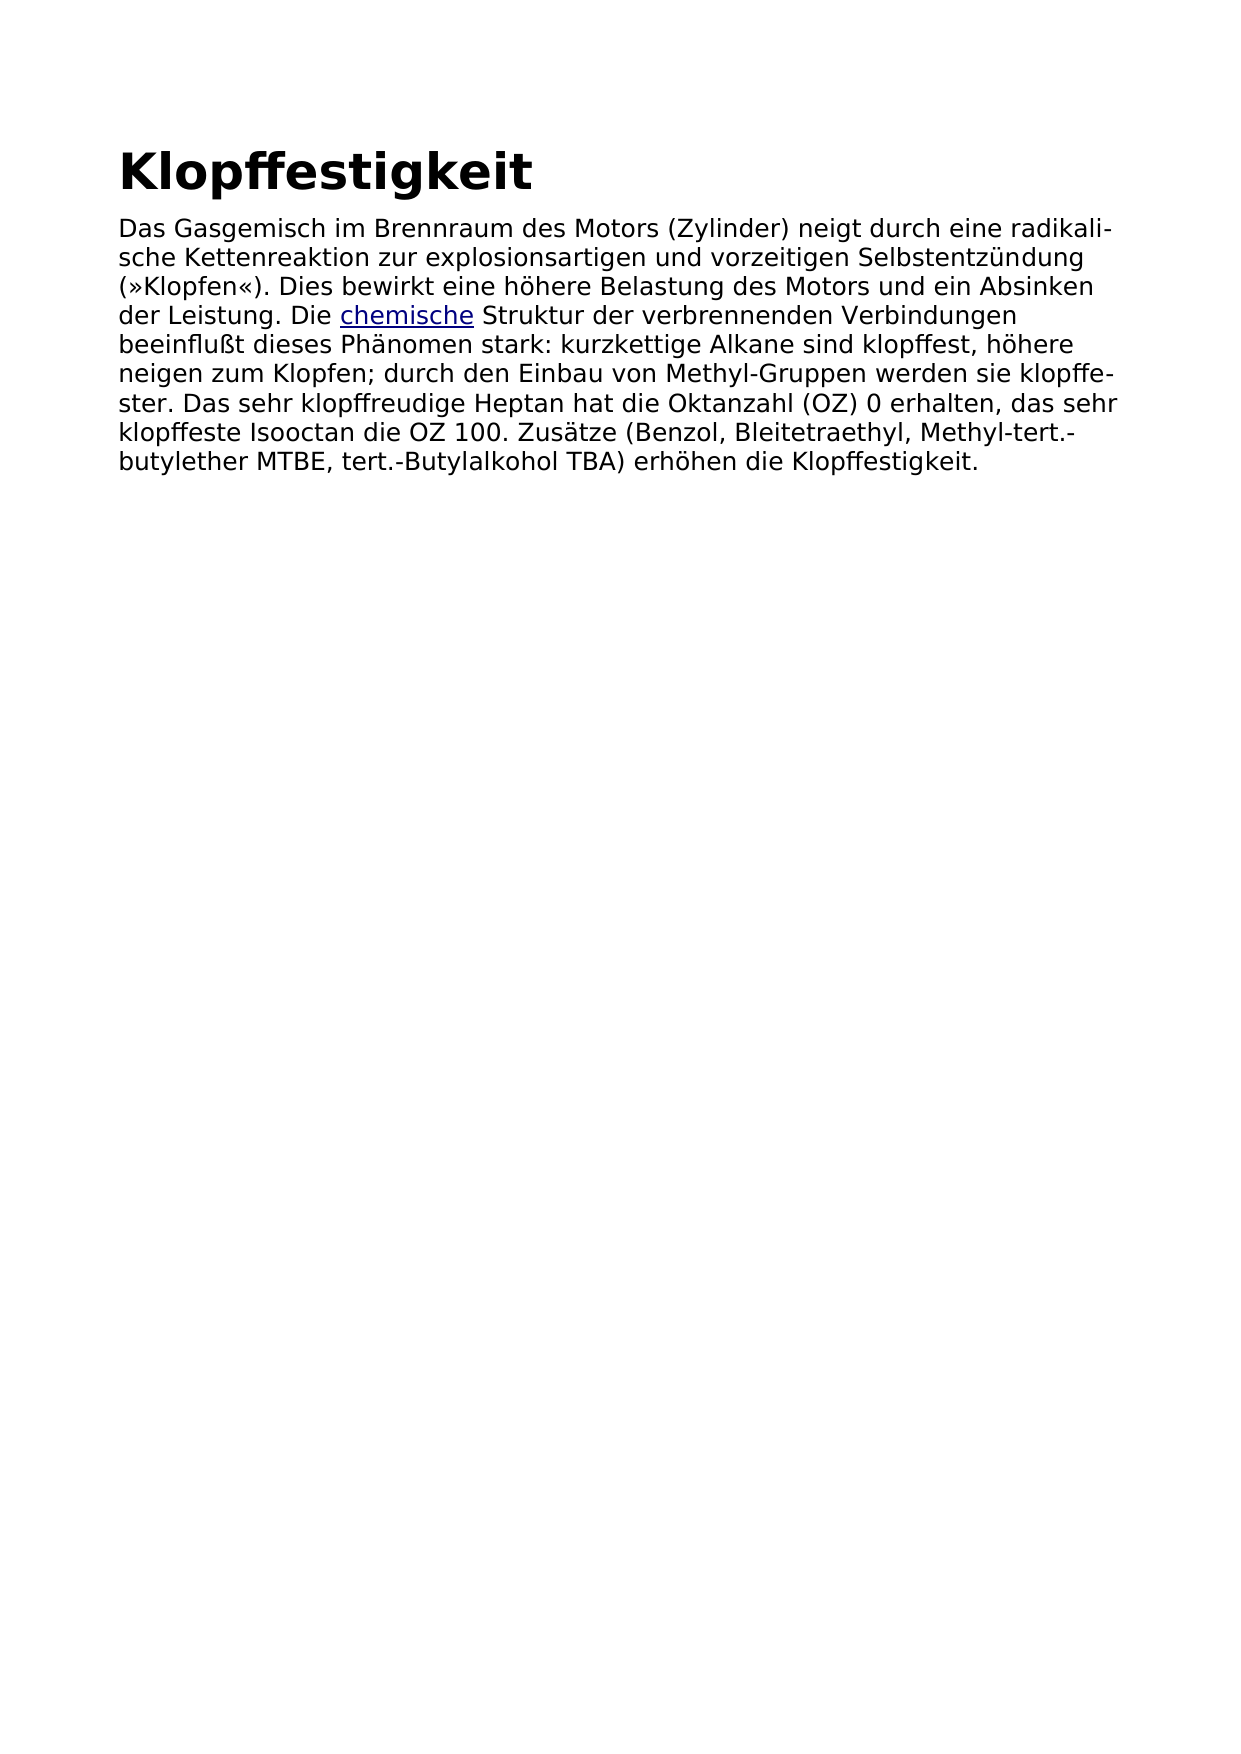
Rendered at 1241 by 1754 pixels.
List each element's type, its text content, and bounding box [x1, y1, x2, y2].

subtitle Klopffestigkeit [118, 143, 1122, 201]
text Das Gasgemisch im Brennraum des Motors (Zylinder) neigt durch eine radikali­sche Ket­tenreaktion zur explosionsartigen und vorzeitigen Selbstentzün­dung (»Klopfen«). Dies bewirkt eine höhere Belastung des Motors und ein Absinken der Leistung. Die chemische Struktur der verbrennenden Verbindungen beeinflußt die­ses Phänomen stark: kurzkettige Alkane sind klopffest, höhere neigen zum Klopfen; durch den Einbau von Methyl-Gruppen werden sie klopffe­ster. Das sehr klopffreudige Heptan hat die Oktanzahl (OZ) 0 erhalten, das sehr klopffeste Isooctan die OZ 100. Zusätze (Benzol, Bleitetraethyl, Methyl-tert.-butylether MTBE, tert.-Butylalkohol TBA) erhöhen die Klopffestig­keit. [118, 214, 1122, 476]
